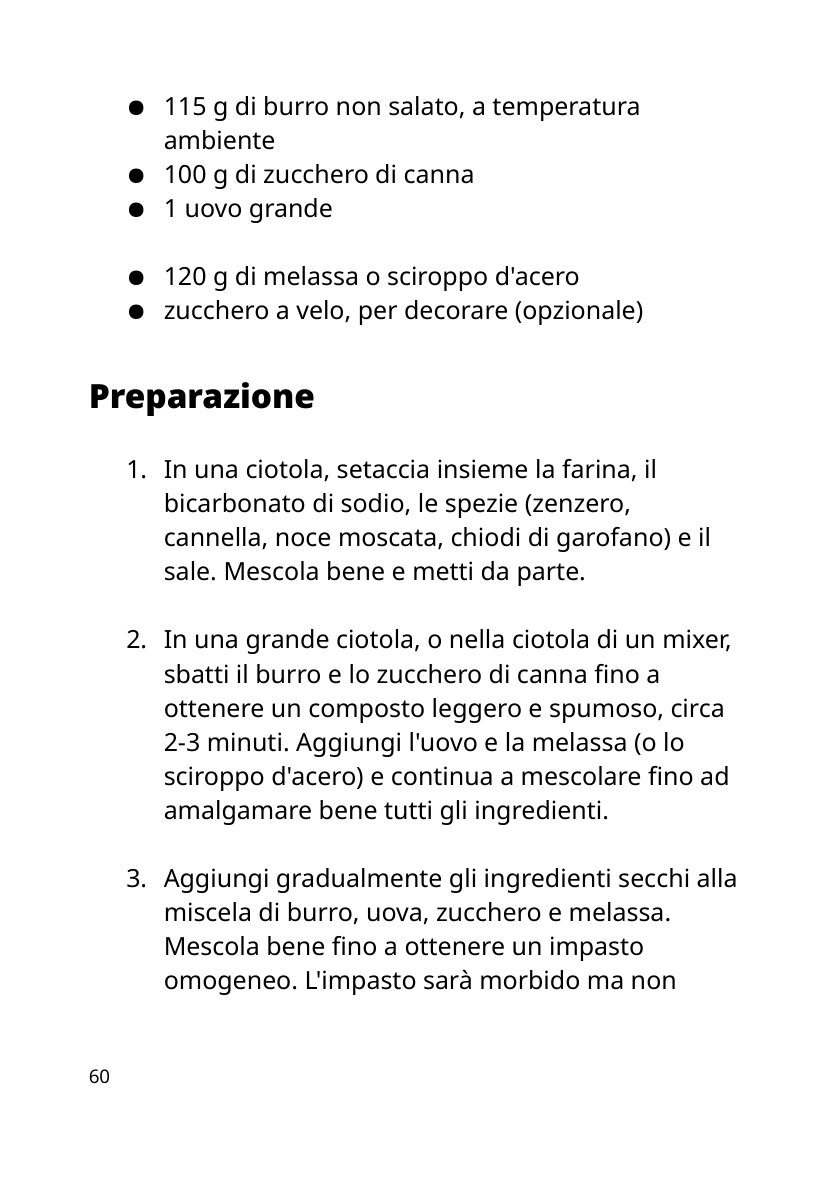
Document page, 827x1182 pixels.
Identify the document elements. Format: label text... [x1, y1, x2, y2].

list 120 g di melassa o sciroppo d'acero [126, 259, 738, 293]
list zucchero a velo, per decorare (opzionale) [126, 293, 738, 327]
list 100 g di zucchero di canna [126, 157, 738, 191]
list In una grande ciotola, o nella ciotola di un mixer, sbatti il burro e lo zucchero di canna fino a ottenere un composto leggero e spumoso, circa 2-3 minuti. Aggiungi l'uovo e la melassa (o lo sciroppo d'acero) e continua a mescolare fino ad amalgamare bene tutti gli ingredienti. [126, 622, 738, 827]
text Preparazione [88, 372, 709, 418]
list In una ciotola, setaccia insieme la farina, il bicarbonato di sodio, le spezie (zenzero, cannella, noce moscata, chiodi di garofano) e il sale. Mescola bene e metti da parte. [126, 452, 738, 588]
list 115 g di burro non salato, a temperatura ambiente [126, 88, 738, 157]
list 1 uovo grande [126, 191, 738, 225]
list Aggiungi gradualmente gli ingredienti secchi alla miscela di burro, uova, zucchero e melassa. Mescola bene fino a ottenere un impasto omogeneo. L'impasto sarà morbido ma non [126, 861, 738, 997]
